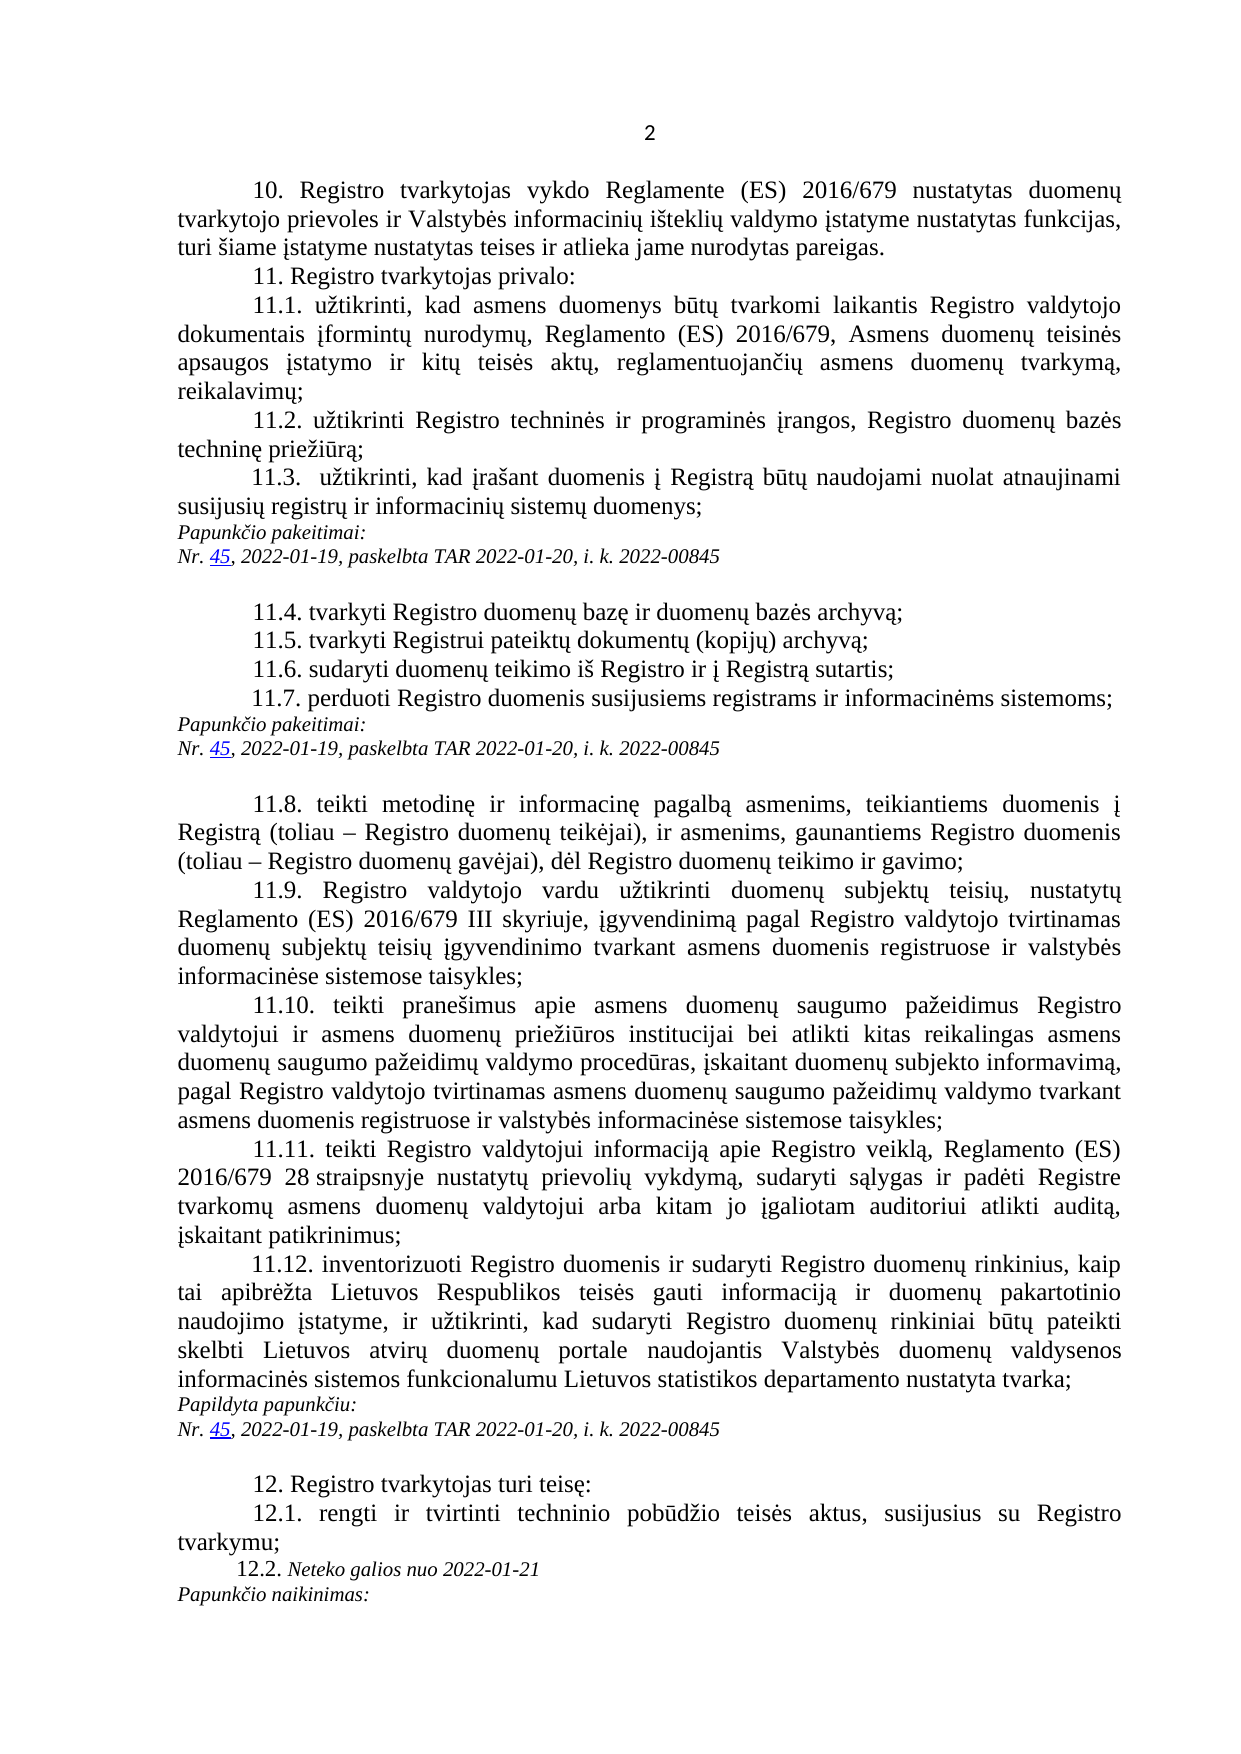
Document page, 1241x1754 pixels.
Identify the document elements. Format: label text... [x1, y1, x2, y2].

text 12. Registro tvarkytojas turi teisę: [177, 1469, 1122, 1498]
text 10. Registro tvarkytojas vykdo Reglamente (ES) 2016/679 nustatytas duomenų tvarkytojo prievoles ir Valstybės informacinių išteklių valdymo įstatyme nustatytas funkcijas, turi šiame įstatyme nustatytas teises ir atlieka jame nurodytas pareigas. [177, 175, 1122, 261]
text Nr. 45, 2022-01-19, paskelbta TAR 2022-01-20, i. k. 2022-00845 [177, 1416, 1122, 1441]
text 12.2. Neteko galios nuo 2022-01-21 [177, 1556, 1122, 1582]
text Papildyta papunkčiu: [177, 1392, 1122, 1416]
text 11.1. užtikrinti, kad asmens duomenys būtų tvarkomi laikantis Registro valdytojo dokumentais įformintų nurodymų, Reglamento (ES) 2016/679, Asmens duomenų teisinės apsaugos įstatymo ir kitų teisės aktų, reglamentuojančių asmens duomenų tvarkymą, reikalavimų; [177, 290, 1122, 405]
text 11.6. sudaryti duomenų teikimo iš Registro ir į Registrą sutartis; [177, 654, 1122, 683]
text Nr. 45, 2022-01-19, paskelbta TAR 2022-01-20, i. k. 2022-00845 [177, 544, 1122, 568]
text 11.12. inventorizuoti Registro duomenis ir sudaryti Registro duomenų rinkinius, kaip tai apibrėžta Lietuvos Respublikos teisės gauti informaciją ir duomenų pakartotinio naudojimo įstatyme, ir užtikrinti, kad sudaryti Registro duomenų rinkiniai būtų pateikti skelbti Lietuvos atvirų duomenų portale naudojantis Valstybės duomenų valdysenos informacinės sistemos funkcionalumu Lietuvos statistikos departamento nustatyta tvarka; [177, 1249, 1122, 1392]
text 11.2. užtikrinti Registro techninės ir programinės įrangos, Registro duomenų bazės techninę priežiūrą; [177, 405, 1122, 462]
text 11.4. tvarkyti Registro duomenų bazę ir duomenų bazės archyvą; [177, 597, 1122, 626]
text Nr. 45, 2022-01-19, paskelbta TAR 2022-01-20, i. k. 2022-00845 [177, 736, 1122, 760]
text Papunkčio naikinimas: [177, 1582, 1122, 1606]
text 11.10. teikti pranešimus apie asmens duomenų saugumo pažeidimus Registro valdytojui ir asmens duomenų priežiūros institucijai bei atlikti kitas reikalingas asmens duomenų saugumo pažeidimų valdymo procedūras, įskaitant duomenų subjekto informavimą, pagal Registro valdytojo tvirtinamas asmens duomenų saugumo pažeidimų valdymo tvarkant asmens duomenis registruose ir valstybės informacinėse sistemose taisykles; [177, 990, 1122, 1134]
text Papunkčio pakeitimai: [177, 712, 1122, 736]
text 11. Registro tvarkytojas privalo: [177, 261, 1122, 290]
text 11.5. tvarkyti Registrui pateiktų dokumentų (kopijų) archyvą; [177, 626, 1122, 654]
text 11.11. teikti Registro valdytojui informaciją apie Registro veiklą, Reglamento (ES) 2016/679 28 straipsnyje nustatytų prievolių vykdymą, sudaryti sąlygas ir padėti Registre tvarkomų asmens duomenų valdytojui arba kitam jo įgaliotam auditoriui atlikti auditą, įskaitant patikrinimus; [177, 1134, 1122, 1249]
text Papunkčio pakeitimai: [177, 520, 1122, 544]
text 11.3. užtikrinti, kad įrašant duomenis į Registrą būtų naudojami nuolat atnaujinami susijusių registrų ir informacinių sistemų duomenys; [177, 462, 1122, 520]
text 11.7. perduoti Registro duomenis susijusiems registrams ir informacinėms sistemoms; [177, 683, 1122, 712]
text 11.9. Registro valdytojo vardu užtikrinti duomenų subjektų teisių, nustatytų Reglamento (ES) 2016/679 III skyriuje, įgyvendinimą pagal Registro valdytojo tvirtinamas duomenų subjektų teisių įgyvendinimo tvarkant asmens duomenis registruose ir valstybės informacinėse sistemose taisykles; [177, 875, 1122, 990]
text 11.8. teikti metodinę ir informacinę pagalbą asmenims, teikiantiems duomenis į Registrą (toliau – Registro duomenų teikėjai), ir asmenims, gaunantiems Registro duomenis (toliau – Registro duomenų gavėjai), dėl Registro duomenų teikimo ir gavimo; [177, 789, 1122, 875]
text 12.1. rengti ir tvirtinti techninio pobūdžio teisės aktus, susijusius su Registro tvarkymu; [177, 1498, 1122, 1556]
